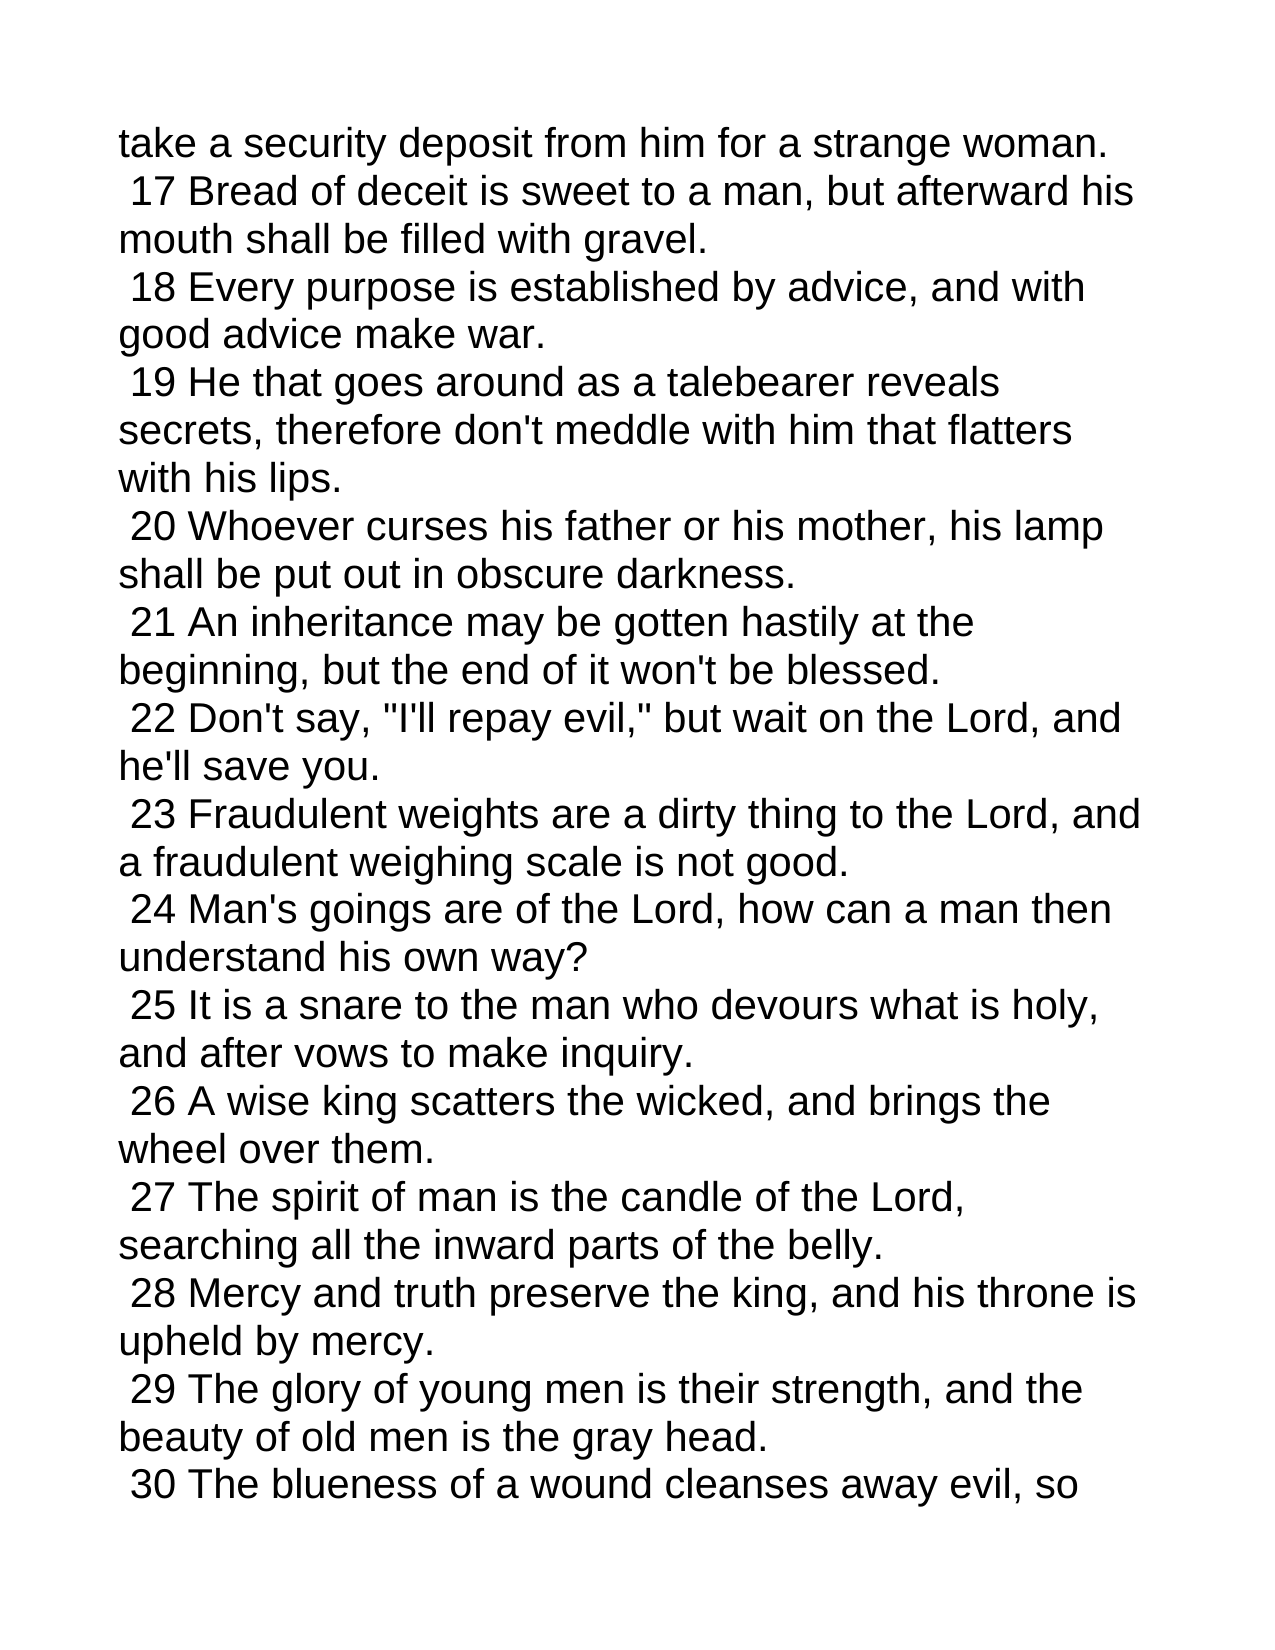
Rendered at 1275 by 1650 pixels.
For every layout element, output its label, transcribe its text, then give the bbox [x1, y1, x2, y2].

text 30 The blueness of a wound cleanses away evil, so [118, 1460, 1157, 1508]
text 24 Man's goings are of the Lord, how can a man then understand his own way? [118, 885, 1157, 981]
text 22 Don't say, "I'll repay evil," but wait on the Lord, and he'll save you. [118, 693, 1157, 789]
text 19 He that goes around as a talebearer reveals secrets, therefore don't meddle with him that flatters with his lips. [118, 358, 1157, 501]
text take a security deposit from him for a strange woman. [118, 118, 1157, 166]
text 29 The glory of young men is their strength, and the beauty of old men is the gray head. [118, 1364, 1157, 1460]
text 28 Mercy and truth preserve the king, and his throne is upheld by mercy. [118, 1268, 1157, 1364]
text 27 The spirit of man is the candle of the Lord, searching all the inward parts of the belly. [118, 1172, 1157, 1268]
text 20 Whoever curses his father or his mother, his lamp shall be put out in obscure darkness. [118, 501, 1157, 597]
text 17 Bread of deceit is sweet to a man, but afterward his mouth shall be filled with gravel. [118, 166, 1157, 262]
text 21 An inheritance may be gotten hastily at the beginning, but the end of it won't be blessed. [118, 597, 1157, 693]
text 23 Fraudulent weights are a dirty thing to the Lord, and a fraudulent weighing scale is not good. [118, 789, 1157, 885]
text 25 It is a snare to the man who devours what is holy, and after vows to make inquiry. [118, 981, 1157, 1076]
text 18 Every purpose is established by advice, and with good advice make war. [118, 262, 1157, 358]
text 26 A wise king scatters the wicked, and brings the wheel over them. [118, 1076, 1157, 1172]
